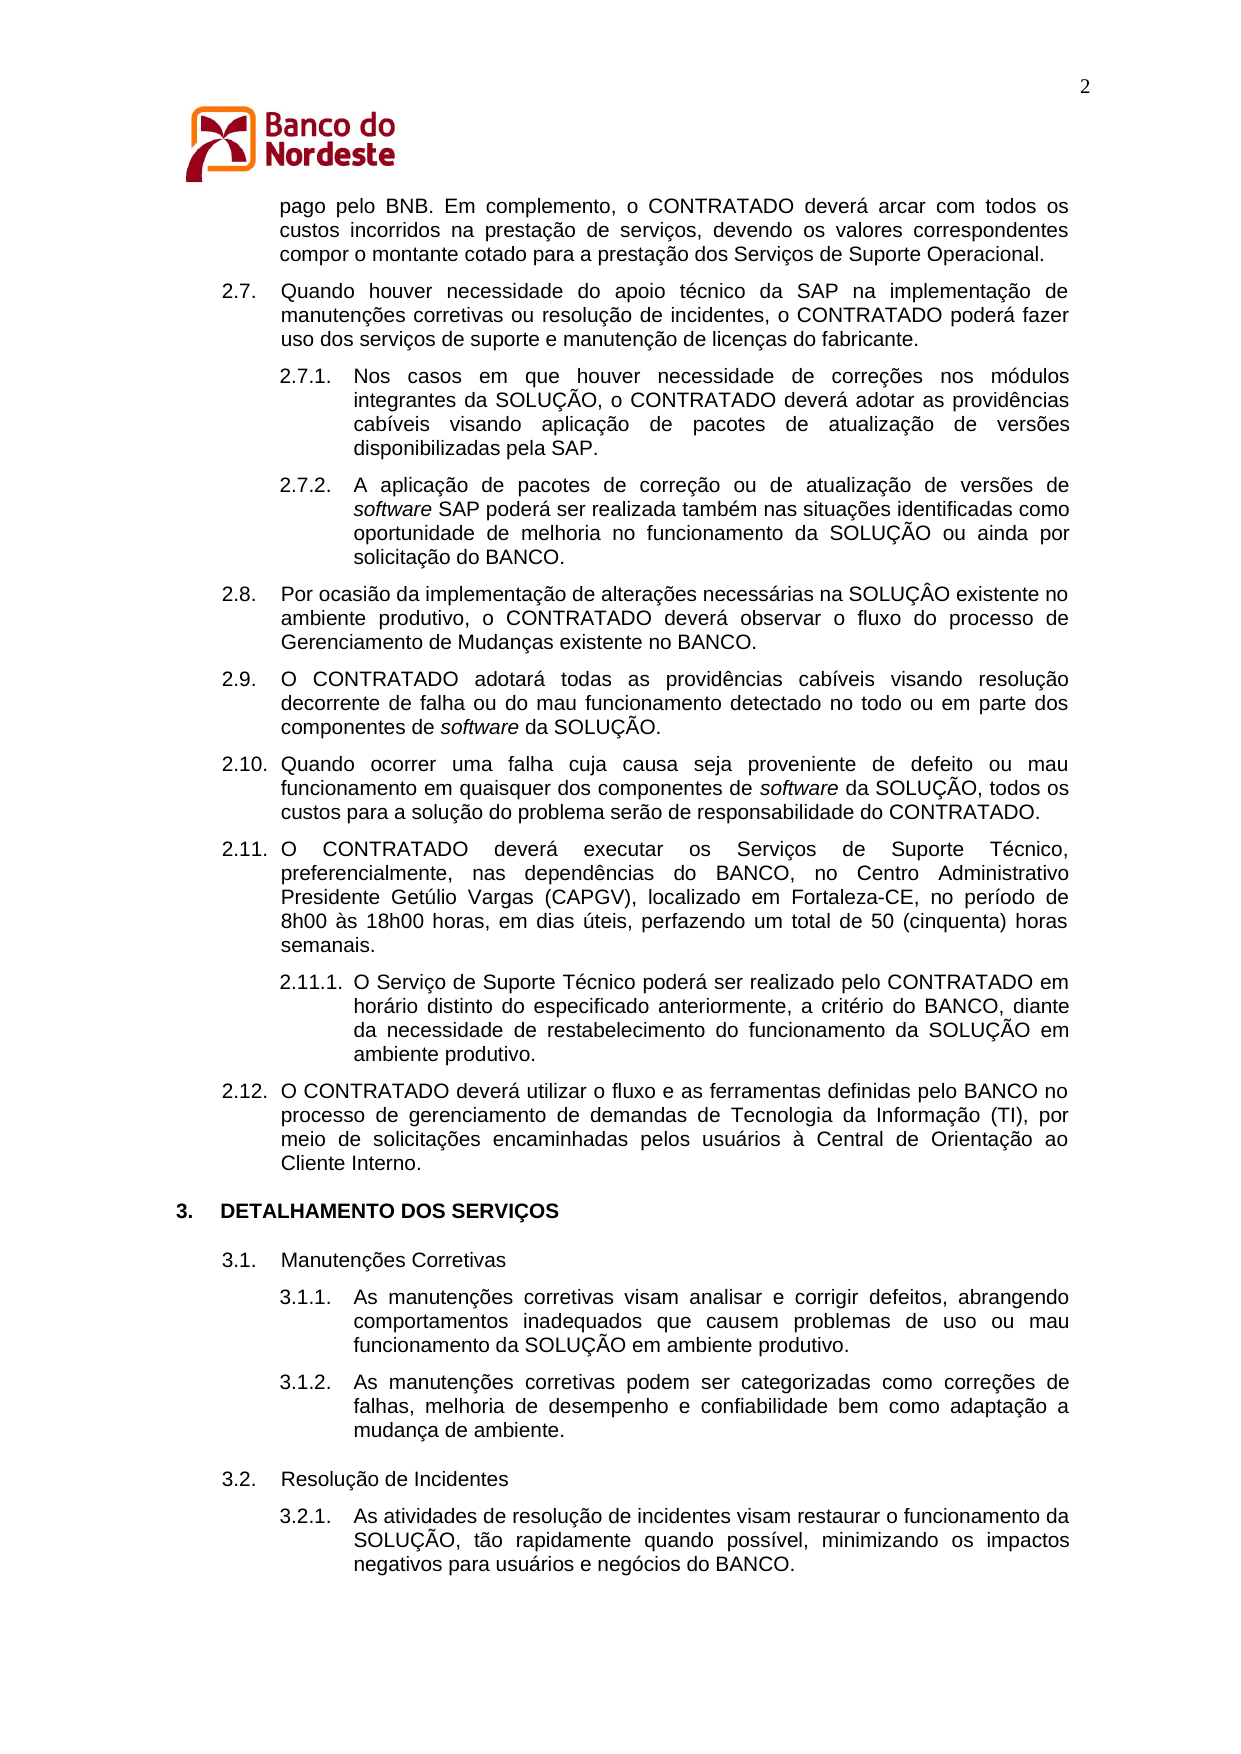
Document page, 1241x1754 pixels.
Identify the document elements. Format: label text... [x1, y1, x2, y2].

list O Serviço de Suporte Técnico poderá ser realizado pelo CONTRATADO em horário distinto do especificado anteriormente, a critério do BANCO, diante da necessidade de restabelecimento do funcionamento da SOLUÇÃO em ambiente produtivo. [279, 970, 1070, 1066]
list DETALHAMENTO DOS SERVIÇOS [176, 1199, 1092, 1223]
list Quando houver necessidade do apoio técnico da SAP na implementação de manutenções corretivas ou resolução de incidentes, o CONTRATADO poderá fazer uso dos serviços de suporte e manutenção de licenças do fabricante. [222, 279, 1069, 351]
list Por ocasião da implementação de alterações necessárias na SOLUÇÂO existente no ambiente produtivo, o CONTRATADO deverá observar o fluxo do processo de Gerenciamento de Mudanças existente no BANCO. [222, 582, 1069, 654]
list A aplicação de pacotes de correção ou de atualização de versões de software SAP poderá ser realizada também nas situações identificadas como oportunidade de melhoria no funcionamento da SOLUÇÃO ou ainda por solicitação do BANCO. [279, 473, 1070, 569]
list O CONTRATADO adotará todas as providências cabíveis visando resolução decorrente de falha ou do mau funcionamento detectado no todo ou em parte dos componentes de software da SOLUÇÃO. [222, 667, 1069, 739]
list O CONTRATADO deverá utilizar o fluxo e as ferramentas definidas pelo BANCO no processo de gerenciamento de demandas de Tecnologia da Informação (TI), por meio de solicitações encaminhadas pelos usuários à Central de Orientação ao Cliente Interno. [222, 1079, 1069, 1174]
list Nos casos em que houver necessidade de correções nos módulos integrantes da SOLUÇÃO, o CONTRATADO deverá adotar as providências cabíveis visando aplicação de pacotes de atualização de versões disponibilizadas pela SAP. [279, 364, 1070, 460]
list As manutenções corretivas podem ser categorizadas como correções de falhas, melhoria de desempenho e confiabilidade bem como adaptação a mudança de ambiente. [279, 1370, 1070, 1442]
list O CONTRATADO deverá executar os Serviços de Suporte Técnico, preferencialmente, nas dependências do BANCO, no Centro Administrativo Presidente Getúlio Vargas (CAPGV), localizado em Fortaleza-CE, no período de 8h00 às 18h00 horas, em dias úteis, perfazendo um total de 50 (cinquenta) horas semanais. [222, 837, 1069, 957]
list Quando ocorrer uma falha cuja causa seja proveniente de defeito ou mau funcionamento em quaisquer dos componentes de software da SOLUÇÃO, todos os custos para a solução do problema serão de responsabilidade do CONTRATADO. [222, 752, 1069, 824]
list As atividades de resolução de incidentes visam restaurar o funcionamento da SOLUÇÃO, tão rapidamente quando possível, minimizando os impactos negativos para usuários e negócios do BANCO. [279, 1504, 1070, 1576]
list Manutenções Corretivas [222, 1248, 1069, 1272]
picture [177, 97, 401, 189]
list As manutenções corretivas visam analisar e corrigir defeitos, abrangendo comportamentos inadequados que causem problemas de uso ou mau funcionamento da SOLUÇÃO em ambiente produtivo. [279, 1285, 1070, 1357]
text pago pelo BNB. Em complemento, o CONTRATADO deverá arcar com todos os custos incorridos na prestação de serviços, devendo os valores correspondentes compor o montante cotado para a prestação dos Serviços de Suporte Operacional. [279, 194, 1069, 266]
list Resolução de Incidentes [222, 1467, 1069, 1491]
